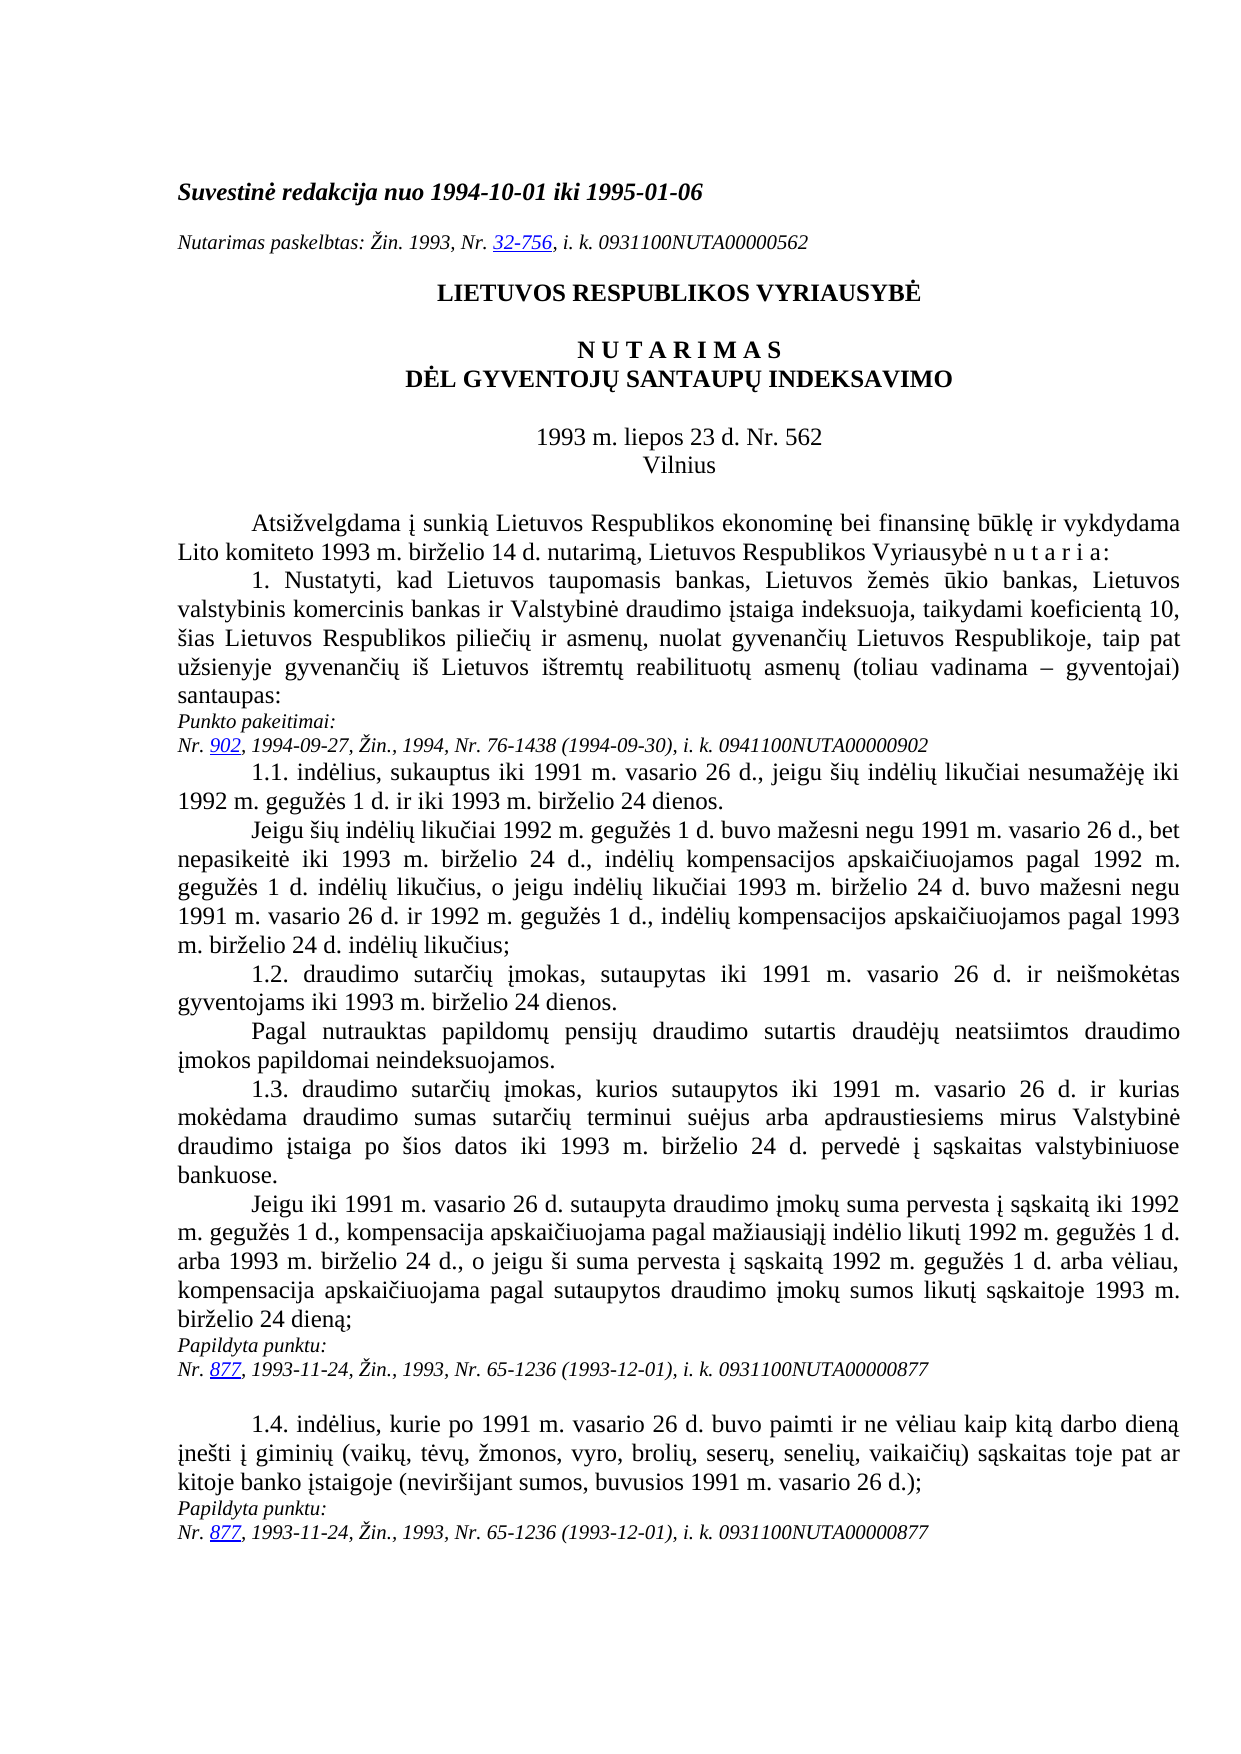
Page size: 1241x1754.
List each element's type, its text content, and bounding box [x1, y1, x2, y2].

text Nutarimas paskelbtas: Žin. 1993, Nr. 32-756, i. k. 0931100NUTA00000562 [177, 230, 1181, 254]
text Nr. 877, 1993-11-24, Žin., 1993, Nr. 65-1236 (1993-12-01), i. k. 0931100NUTA00000877 [177, 1520, 1181, 1544]
text LIETUVOS RESPUBLIKOS VYRIAUSYBĖ [177, 278, 1181, 307]
text Pagal nutrauktas papildomų pensijų draudimo sutartis draudėjų neatsiimtos draudimo įmokos papildomai neindeksuojamos. [177, 1016, 1181, 1074]
text Jeigu iki 1991 m. vasario 26 d. sutaupyta draudimo įmokų suma pervesta į sąskaitą iki 1992 m. gegužės 1 d., kompensacija apskaičiuojama pagal mažiausiąjį indėlio likutį 1992 m. gegužės 1 d. arba 1993 m. birželio 24 d., o jeigu ši suma pervesta į sąskaitą 1992 m. gegužės 1 d. arba vėliau, kompensacija apskaičiuojama pagal sutaupytos draudimo įmokų sumos likutį sąskaitoje 1993 m. birželio 24 dieną; [177, 1189, 1181, 1332]
text Vilnius [177, 451, 1181, 479]
text N U T A R I M A S [177, 336, 1181, 364]
text 1.2. draudimo sutarčių įmokas, sutaupytas iki 1991 m. vasario 26 d. ir neišmokėtas gyventojams iki 1993 m. birželio 24 dienos. [177, 959, 1181, 1016]
text Suvestinė redakcija nuo 1994-10-01 iki 1995-01-06 [177, 177, 1181, 206]
text 1.4. indėlius, kurie po 1991 m. vasario 26 d. buvo paimti ir ne vėliau kaip kitą darbo dieną įnešti į giminių (vaikų, tėvų, žmonos, vyro, brolių, seserų, senelių, vaikaičių) sąskaitas toje pat ar kitoje banko įstaigoje (neviršijant sumos, buvusios 1991 m. vasario 26 d.); [177, 1409, 1181, 1496]
text Punkto pakeitimai: [177, 709, 1181, 733]
text Nr. 902, 1994-09-27, Žin., 1994, Nr. 76-1438 (1994-09-30), i. k. 0941100NUTA00000902 [177, 733, 1181, 757]
text 1993 m. liepos 23 d. Nr. 562 [177, 422, 1181, 451]
text Papildyta punktu: [177, 1496, 1181, 1520]
text Papildyta punktu: [177, 1332, 1181, 1357]
text DĖL GYVENTOJŲ SANTAUPŲ INDEKSAVIMO [177, 364, 1181, 393]
text 1. Nustatyti, kad Lietuvos taupomasis bankas, Lietuvos žemės ūkio bankas, Lietuvos valstybinis komercinis bankas ir Valstybinė draudimo įstaiga indeksuoja, taikydami koeficientą 10, šias Lietuvos Respublikos piliečių ir asmenų, nuolat gyvenančių Lietuvos Respublikoje, taip pat užsienyje gyvenančių iš Lietuvos ištremtų reabilituotų asmenų (toliau vadinama – gyventojai) santaupas: [177, 566, 1181, 709]
text 1.3. draudimo sutarčių įmokas, kurios sutaupytos iki 1991 m. vasario 26 d. ir kurias mokėdama draudimo sumas sutarčių terminui suėjus arba apdraustiesiems mirus Valstybinė draudimo įstaiga po šios datos iki 1993 m. birželio 24 d. pervedė į sąskaitas valstybiniuose bankuose. [177, 1074, 1181, 1189]
text Atsižvelgdama į sunkią Lietuvos Respublikos ekonominę bei finansinę būklę ir vykdydama Lito komiteto 1993 m. birželio 14 d. nutarimą, Lietuvos Respublikos Vyriausybė nutaria: [177, 508, 1181, 566]
text Jeigu šių indėlių likučiai 1992 m. gegužės 1 d. buvo mažesni negu 1991 m. vasario 26 d., bet nepasikeitė iki 1993 m. birželio 24 d., indėlių kompensacijos apskaičiuojamos pagal 1992 m. gegužės 1 d. indėlių likučius, o jeigu indėlių likučiai 1993 m. birželio 24 d. buvo mažesni negu 1991 m. vasario 26 d. ir 1992 m. gegužės 1 d., indėlių kompensacijos apskaičiuojamos pagal 1993 m. birželio 24 d. indėlių likučius; [177, 815, 1181, 959]
text Nr. 877, 1993-11-24, Žin., 1993, Nr. 65-1236 (1993-12-01), i. k. 0931100NUTA00000877 [177, 1357, 1181, 1381]
text 1.1. indėlius, sukauptus iki 1991 m. vasario 26 d., jeigu šių indėlių likučiai nesumažėję iki 1992 m. gegužės 1 d. ir iki 1993 m. birželio 24 dienos. [177, 757, 1181, 815]
